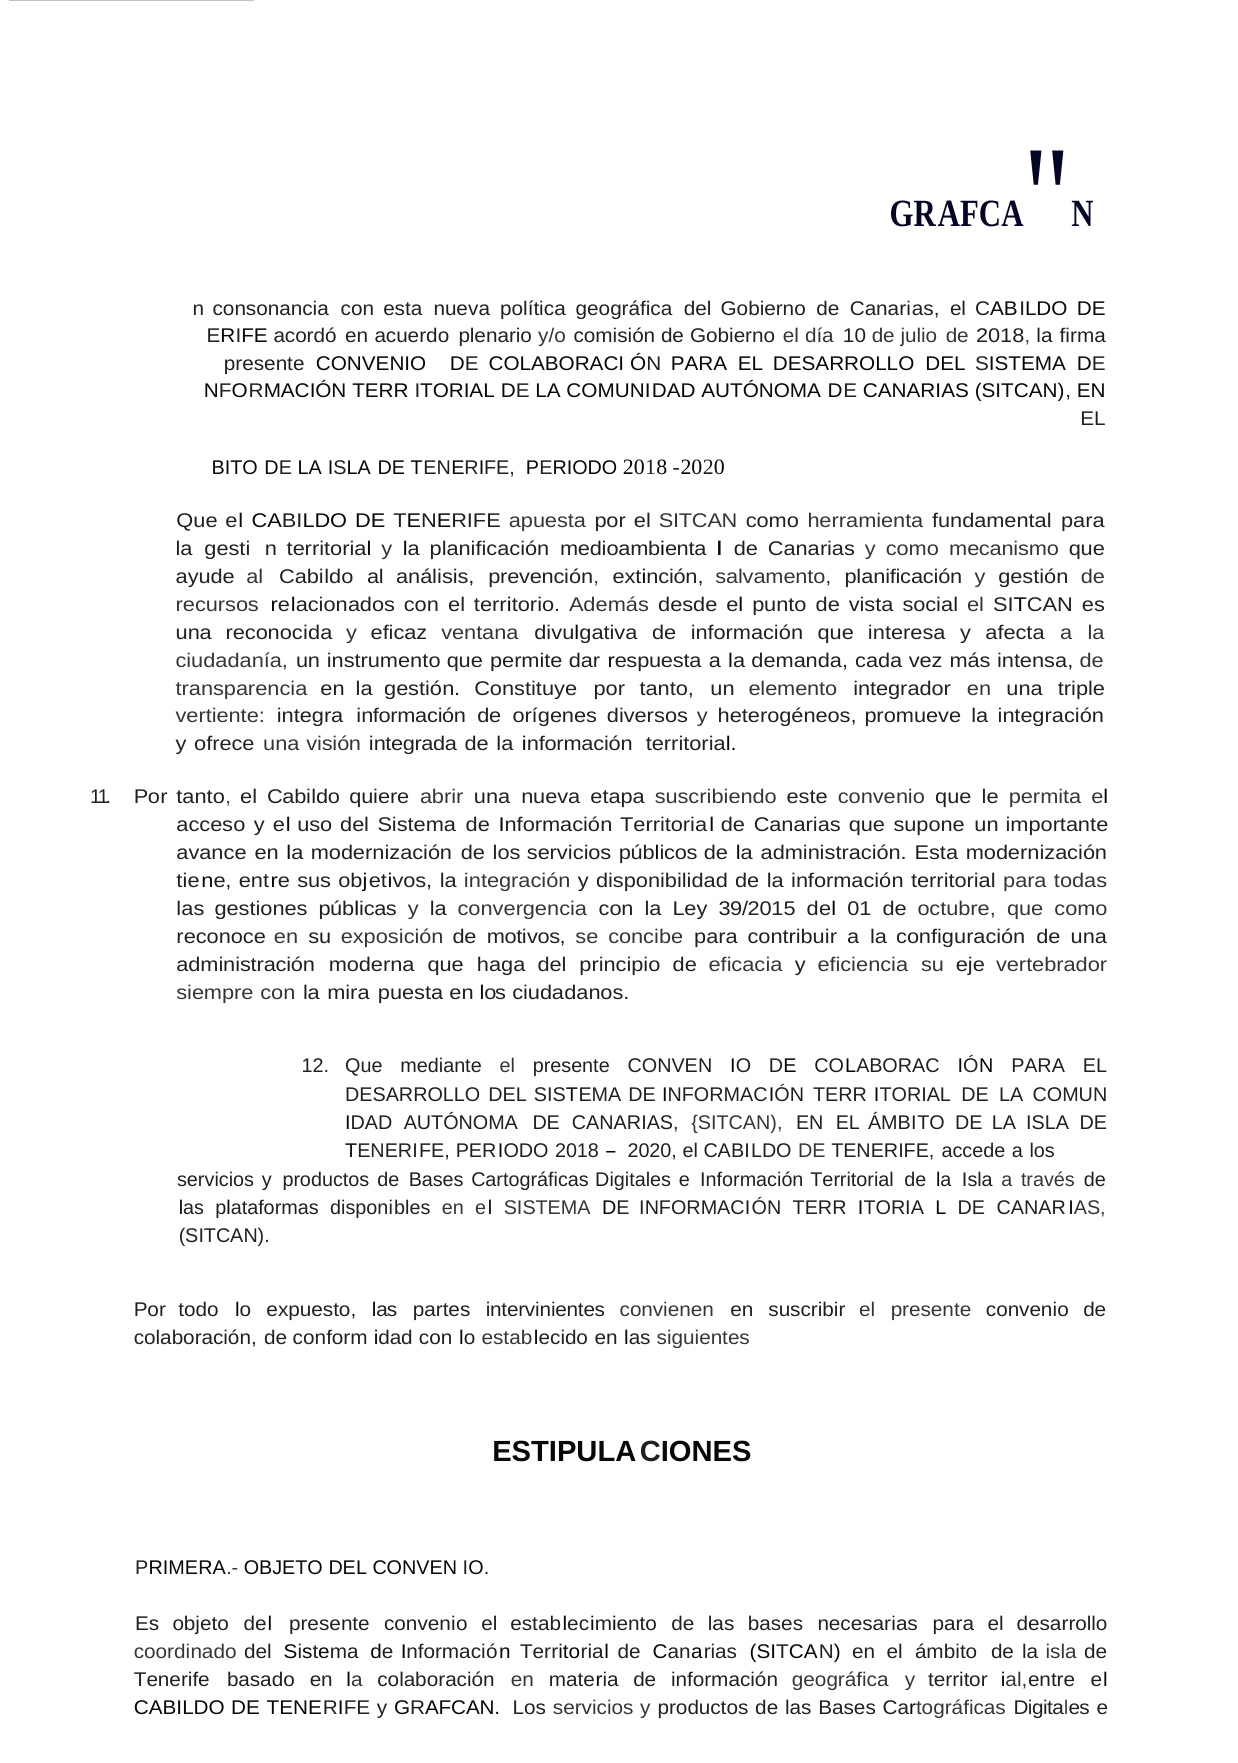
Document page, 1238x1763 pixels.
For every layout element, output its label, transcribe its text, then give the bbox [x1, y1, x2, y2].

text n consonancia con esta nueva política geográfica del Gobierno de Canarias, el CABILDO DE ERIFE acordó en acuerdo plenario y/o comisión de Gobierno el día 10 de julio de 2018, la firma presente CONVENIO DE COLABORACI ÓN PARA EL DESARROLLO DEL SISTEMA DE NFORMACIÓN TERR ITORIAL DE LA COMUNIDAD AUTÓNOMA DE CANARIAS (SITCAN), EN EL [183, 297, 1105, 429]
text Es objeto del presente convenio el establecimiento de las bases necesarias para el desarrollo coordinado del Sistema de Información Territorial de Canarias (SITCAN) en el ámbito de la isla de Tenerife basado en la colaboración en materia de información geográfica y territor ial,entre el CABILDO DE TENERIFE y GRAFCAN. Los servicios y productos de las Bases Cartográficas Digitales e [133, 1612, 1108, 1719]
list Por tanto, el Cabildo quiere abrir una nueva etapa suscribiendo este convenio que le permita el acceso y el uso del Sistema de Información Territorial de Canarias que supone un importante avance en la modernización de los servicios públicos de la administración. Esta modernización tiene, entre sus objetivos, la integración y disponibilidad de la información territorial para todas las gestiones públicas y la convergencia con la Ley 39/2015 del 01 de octubre, que como reconoce en su exposición de motivos, se concibe para contribuir a la configuración de una administración moderna que haga del principio de eficacia y eficiencia su eje vertebrador siempre con la mira puesta en los ciudadanos. [90, 785, 1108, 1003]
text ESTIPULACIONES [8, 1433, 1235, 1467]
text PRIMERA.- OBJETO DEL CONVEN IO. [135, 1556, 1237, 1579]
text BITO DE LA ISLA DE TENERIFE, PERIODO 2018 -2020 [211, 455, 1237, 479]
list Que mediante el presente CONVEN IO DE COLABORAC IÓN PARA EL DESARROLLO DEL SISTEMA DE INFORMACIÓN TERR ITORIAL DE LA COMUN IDAD AUTÓNOMA DE CANARIAS, {SITCAN), EN EL ÁMBITO DE LA ISLA DE TENERIFE, PERIODO 2018 - 2020, el CABILDO DE TENERIFE, accede a los [301, 1054, 1107, 1162]
text servicios y productos de Bases Cartográficas Digitales e Información Territorial de la Isla a través de las plataformas disponibles en el SISTEMA DE INFORMACIÓN TERR ITORIA L DE CANARIAS,(SITCAN). [177, 1167, 1106, 1247]
subtitle GRAFCA"N [8, 99, 1093, 258]
text Que el CABILDO DE TENERIFE apuesta por el SITCAN como herramienta fundamental para la gesti n territorial y la planificación medioambienta l de Canarias y como mecanismo que ayude al Cabildo al análisis, prevención, extinción, salvamento, planificación y gestión de recursos relacionados con el territorio. Además desde el punto de vista social el SITCAN es una reconocida y eficaz ventana divulgativa de información que interesa y afecta a la ciudadanía, un instrumento que permite dar respuesta a la demanda, cada vez más intensa, de transparencia en la gestión. Constituye por tanto, un elemento integrador en una triple vertiente: integra información de orígenes diversos y heterogéneos, promueve la integración y ofrece una visión integrada de la información territorial. [175, 509, 1105, 755]
text Por todo lo expuesto, las partes intervinientes convienen en suscribir el presente convenio de colaboración, de conform idad con lo establecido en las siguientes [133, 1298, 1106, 1348]
